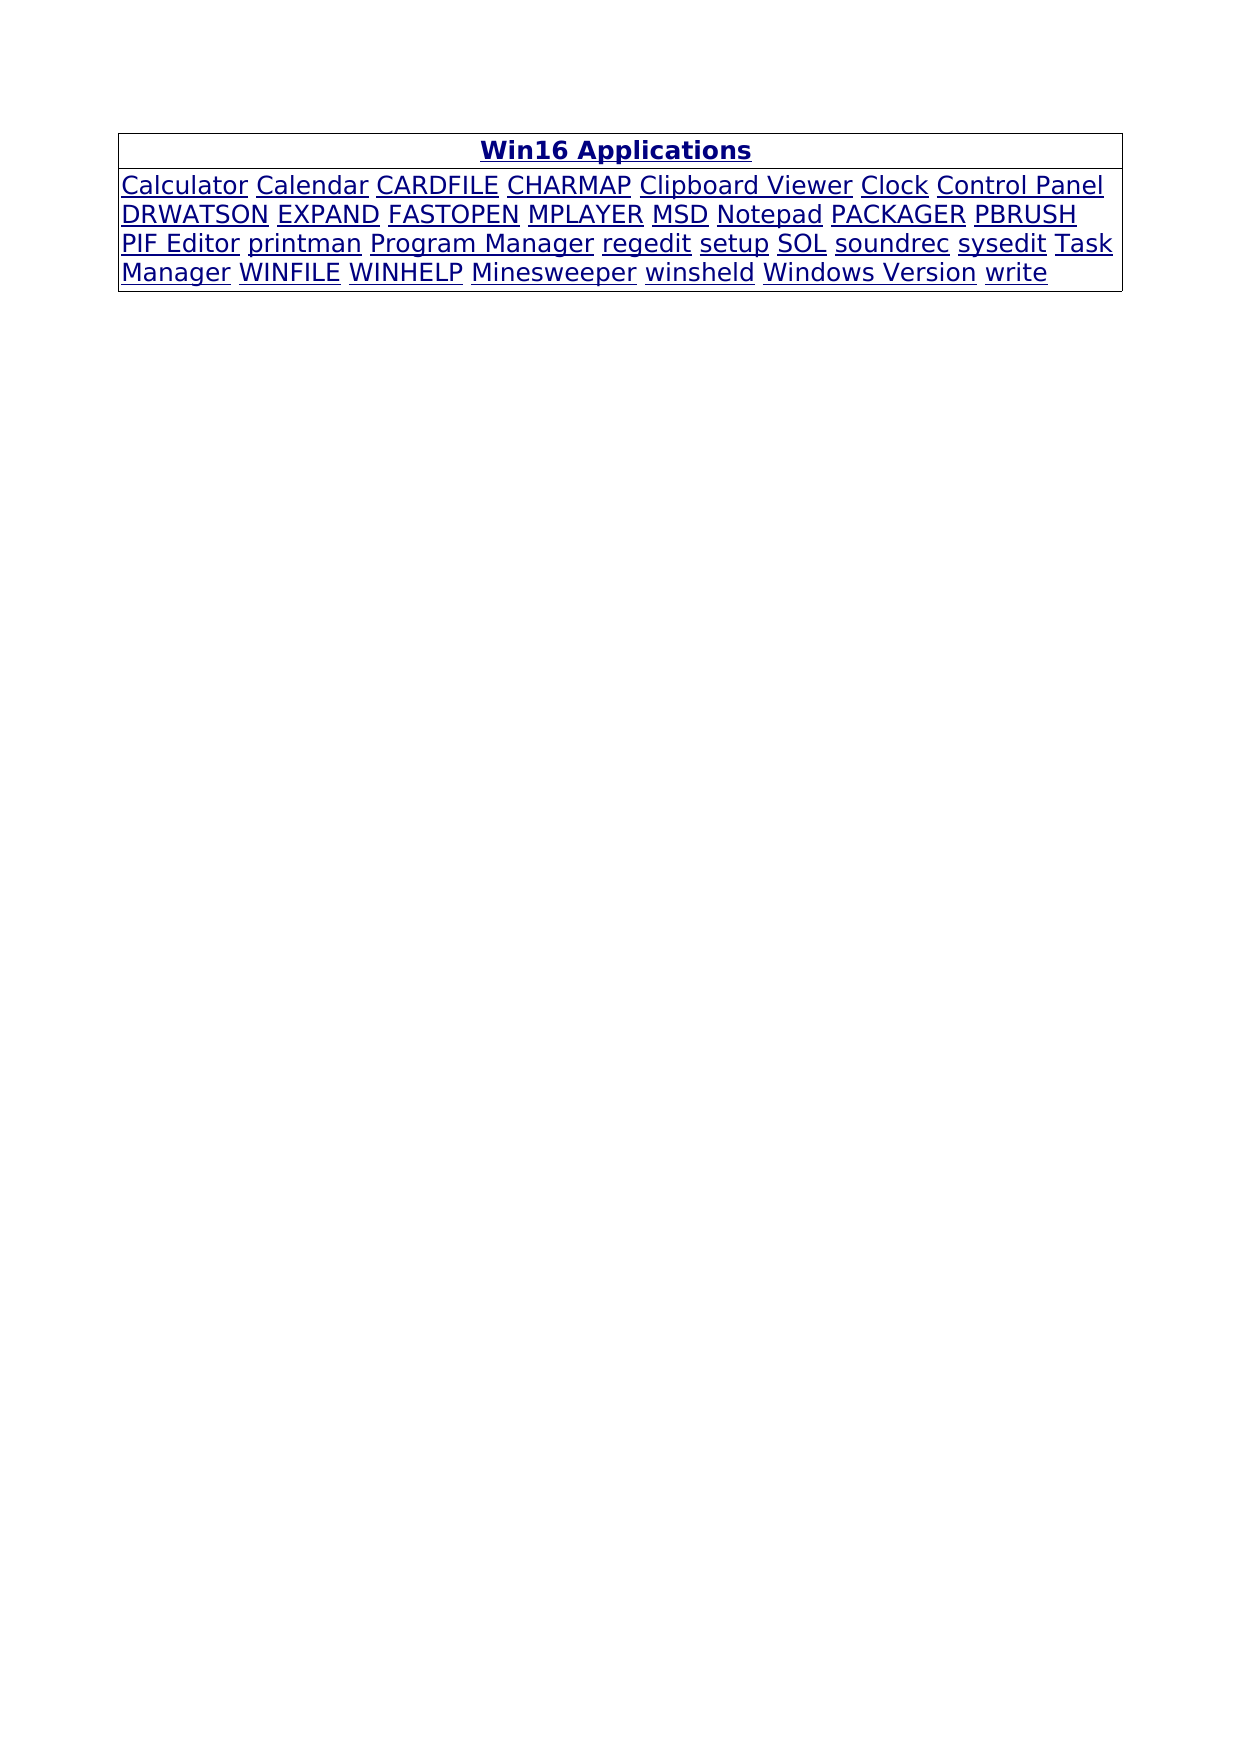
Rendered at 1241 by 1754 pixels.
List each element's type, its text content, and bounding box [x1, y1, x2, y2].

table_header Win16 Applications [119, 134, 1122, 168]
table_cell Calculator Calendar CARDFILE CHARMAP Clipboard Viewer Clock Control Panel DRWATSON EXPAND FASTOPEN MPLAYER MSD Notepad PACKAGER PBRUSH PIF Editor printman Program Manager regedit setup SOL soundrec sysedit Task Manager WINFILE WINHELP Minesweeper winsheld Windows Version write [119, 169, 1122, 291]
